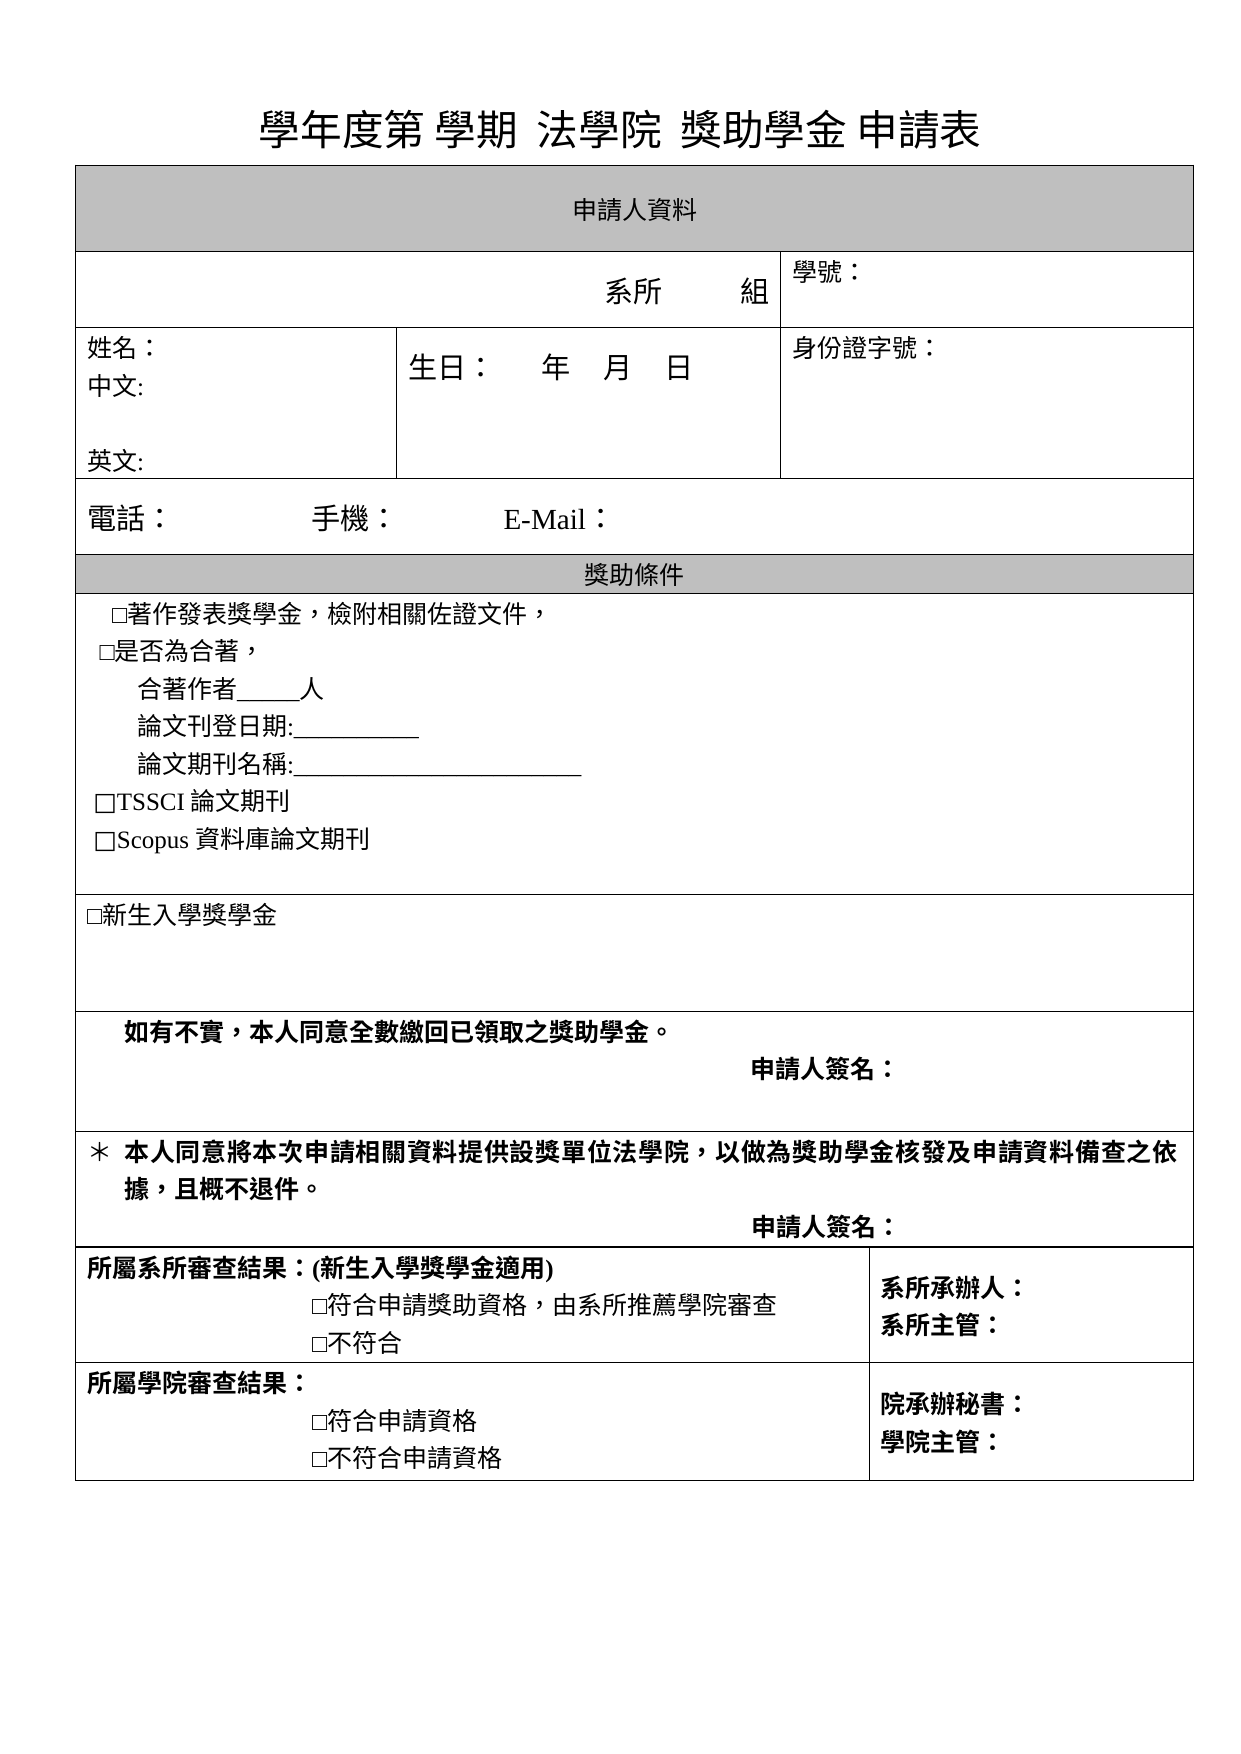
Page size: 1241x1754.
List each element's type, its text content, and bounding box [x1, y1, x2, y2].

table_header 申請人資料 [76, 166, 1193, 251]
table_cell 姓名： 中文: 英文: [76, 328, 396, 478]
table_cell 系所 組 [76, 252, 780, 327]
table_cell 本人同意將本次申請相關資料提供設獎單位法學院，以做為獎助學金核發及申請資料備查之依據，且概不退件。 申請人簽名： [76, 1132, 1193, 1246]
table_cell 獎助條件 [76, 555, 1193, 593]
table_cell 院承辦秘書： 學院主管： [870, 1363, 1193, 1480]
table_cell 所屬系所審查結果：(新生入學獎學金適用) □符合申請獎助資格，由系所推薦學院審查 □不符合 [76, 1248, 869, 1362]
table_cell □新生入學獎學金 [76, 895, 1193, 1011]
text 學年度第 學期 法學院 獎助學金 申請表 [75, 89, 1165, 164]
table_cell 系所承辦人： 系所主管： [870, 1248, 1193, 1362]
table_cell 身份證字號： [781, 328, 1193, 478]
table_cell 生日： 年 月 日 [397, 328, 780, 478]
table_cell 如有不實，本人同意全數繳回已領取之獎助學金。 申請人簽名： [76, 1012, 1193, 1131]
table_cell 所屬學院審查結果： □符合申請資格 □不符合申請資格 [76, 1363, 869, 1480]
table_cell 電話： 手機： E-Mail： [76, 479, 1193, 554]
table_cell 學號： [781, 252, 1193, 327]
table_cell □著作發表獎學金，檢附相關佐證文件， □是否為合著， 合著作者_____人 論文刊登日期:__________ 論文期刊名稱:_______________________ □TSSCI論文期刊 □Scopus 資料庫論文期刊 [76, 594, 1193, 894]
